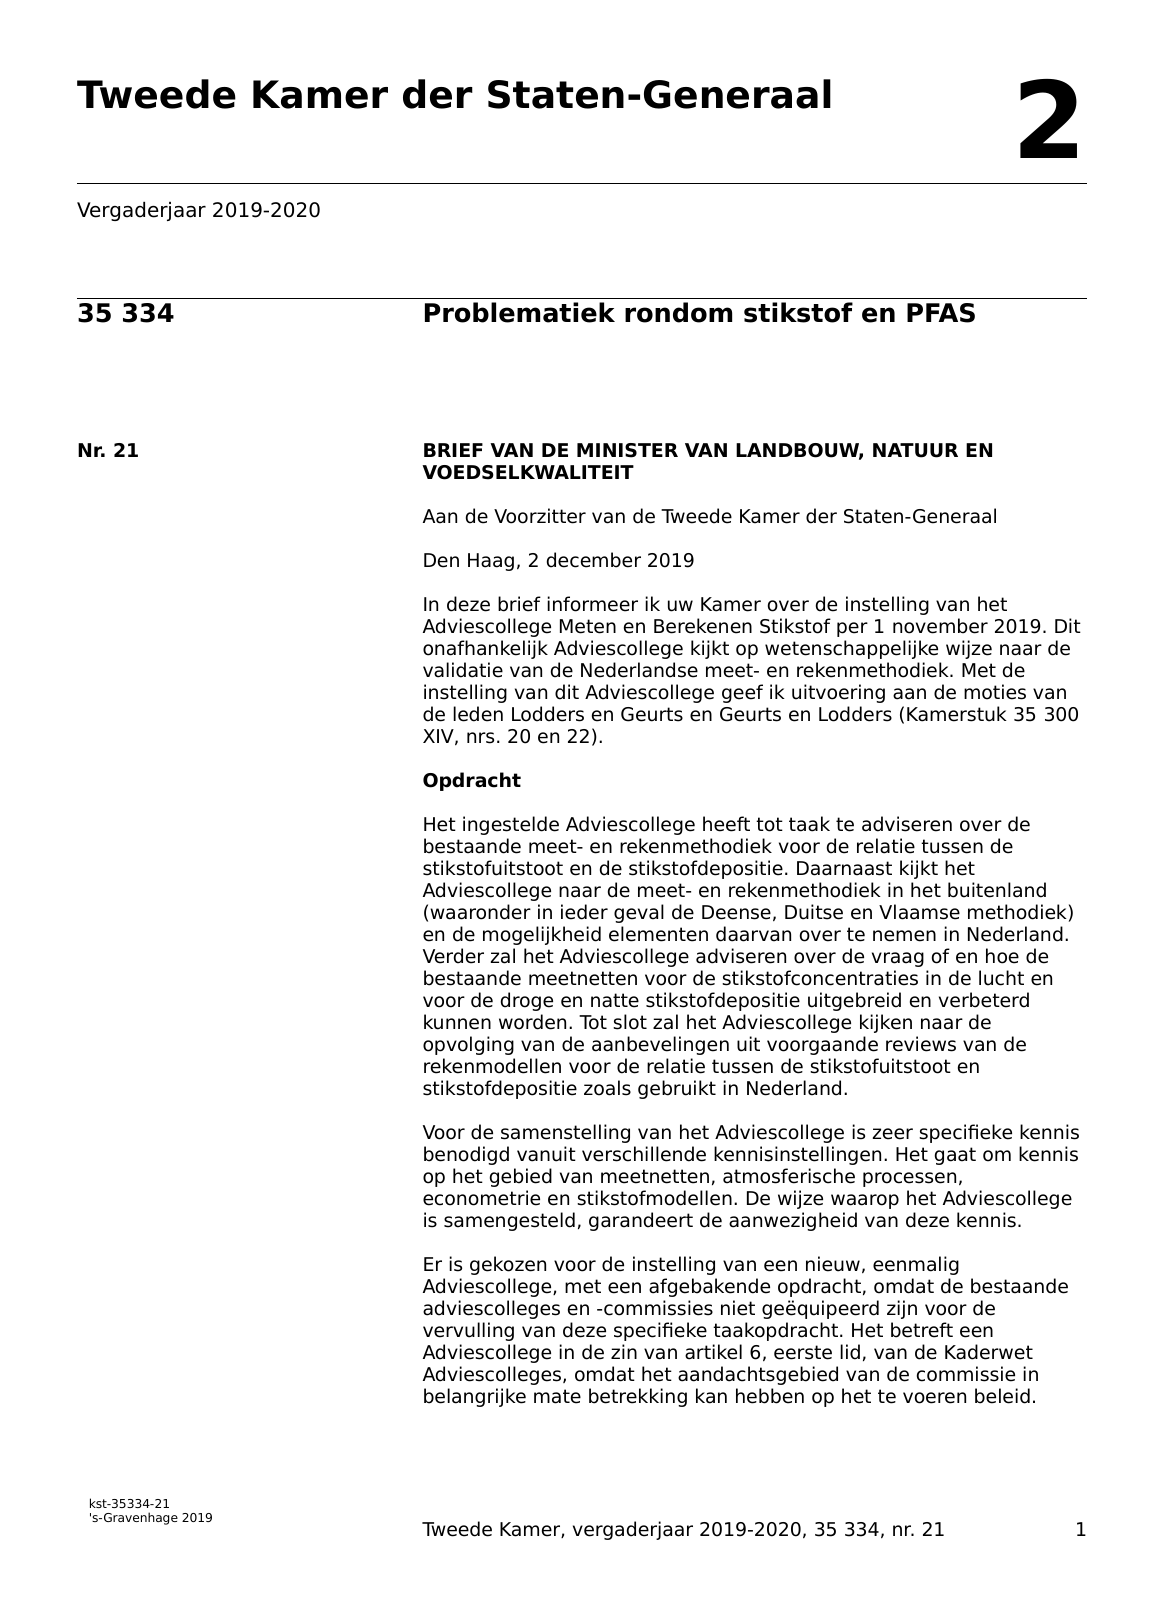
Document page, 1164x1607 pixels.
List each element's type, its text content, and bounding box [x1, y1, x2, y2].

text Er is gekozen voor de instelling van een nieuw, eenmalig Adviescollege, met een afgebakende opdracht, omdat de bestaande adviescolleges en -commissies niet geëquipeerd zijn voor de vervulling van deze specifieke taakopdracht. Het betreft een Adviescollege in de zin van artikel 6, eerste lid, van de Kaderwet Adviescolleges, omdat het aandachtsgebied van de commissie in belangrijke mate betrekking kan hebben op het te voeren beleid. [422, 1254, 1087, 1408]
subtitle 35 334 Problematiek rondom stikstof en PFAS [77, 299, 1087, 329]
subtitle Nr. 21 BRIEF VAN DE MINISTER VAN LANDBOUW, NATUUR EN VOEDSELKWALITEIT [77, 440, 1087, 484]
table_header Tweede Kamer der Staten-Generaal [77, 59, 886, 183]
table_cell Vergaderjaar 2019-2020 [77, 184, 1087, 298]
text Den Haag, 2 december 2019 [422, 550, 1087, 572]
text Voor de samenstelling van het Adviescollege is zeer specifieke kennis benodigd vanuit verschillende kennisinstellingen. Het gaat om kennis op het gebied van meetnetten, atmosferische processen, econometrie en stikstofmodellen. De wijze waarop het Adviescollege is samengesteld, garandeert de aanwezigheid van deze kennis. [422, 1122, 1087, 1232]
text 's-Gravenhage 2019 [88, 1511, 323, 1525]
text Aan de Voorzitter van de Tweede Kamer der Staten-Generaal [422, 506, 1087, 528]
text Het ingestelde Adviescollege heeft tot taak te adviseren over de bestaande meet- en rekenmethodiek voor de relatie tussen de stikstofuitstoot en de stikstofdepositie. Daarnaast kijkt het Adviescollege naar de meet- en rekenmethodiek in het buitenland (waaronder in ieder geval de Deense, Duitse en Vlaamse methodiek) en de mogelijkheid elementen daarvan over te nemen in Nederland. Verder zal het Adviescollege adviseren over de vraag of en hoe de bestaande meetnetten voor de stikstofconcentraties in de lucht en voor de droge en natte stikstofdepositie uitgebreid en verbeterd kunnen worden. Tot slot zal het Adviescollege kijken naar de opvolging van de aanbevelingen uit voorgaande reviews van de rekenmodellen voor de relatie tussen de stikstofuitstoot en stikstofdepositie zoals gebruikt in Nederland. [422, 814, 1087, 1100]
subtitle Opdracht [422, 770, 1087, 792]
table_header 2 [886, 59, 1087, 183]
text In deze brief informeer ik uw Kamer over de instelling van het Adviescollege Meten en Berekenen Stikstof per 1 november 2019. Dit onafhankelijk Adviescollege kijkt op wetenschappelijke wijze naar de validatie van de Nederlandse meet- en rekenmethodiek. Met de instelling van dit Adviescollege geef ik uitvoering aan de moties van de leden Lodders en Geurts en Geurts en Lodders (Kamerstuk 35 300 XIV, nrs. 20 en 22). [422, 594, 1087, 748]
text kst-35334-21 [88, 1497, 323, 1511]
